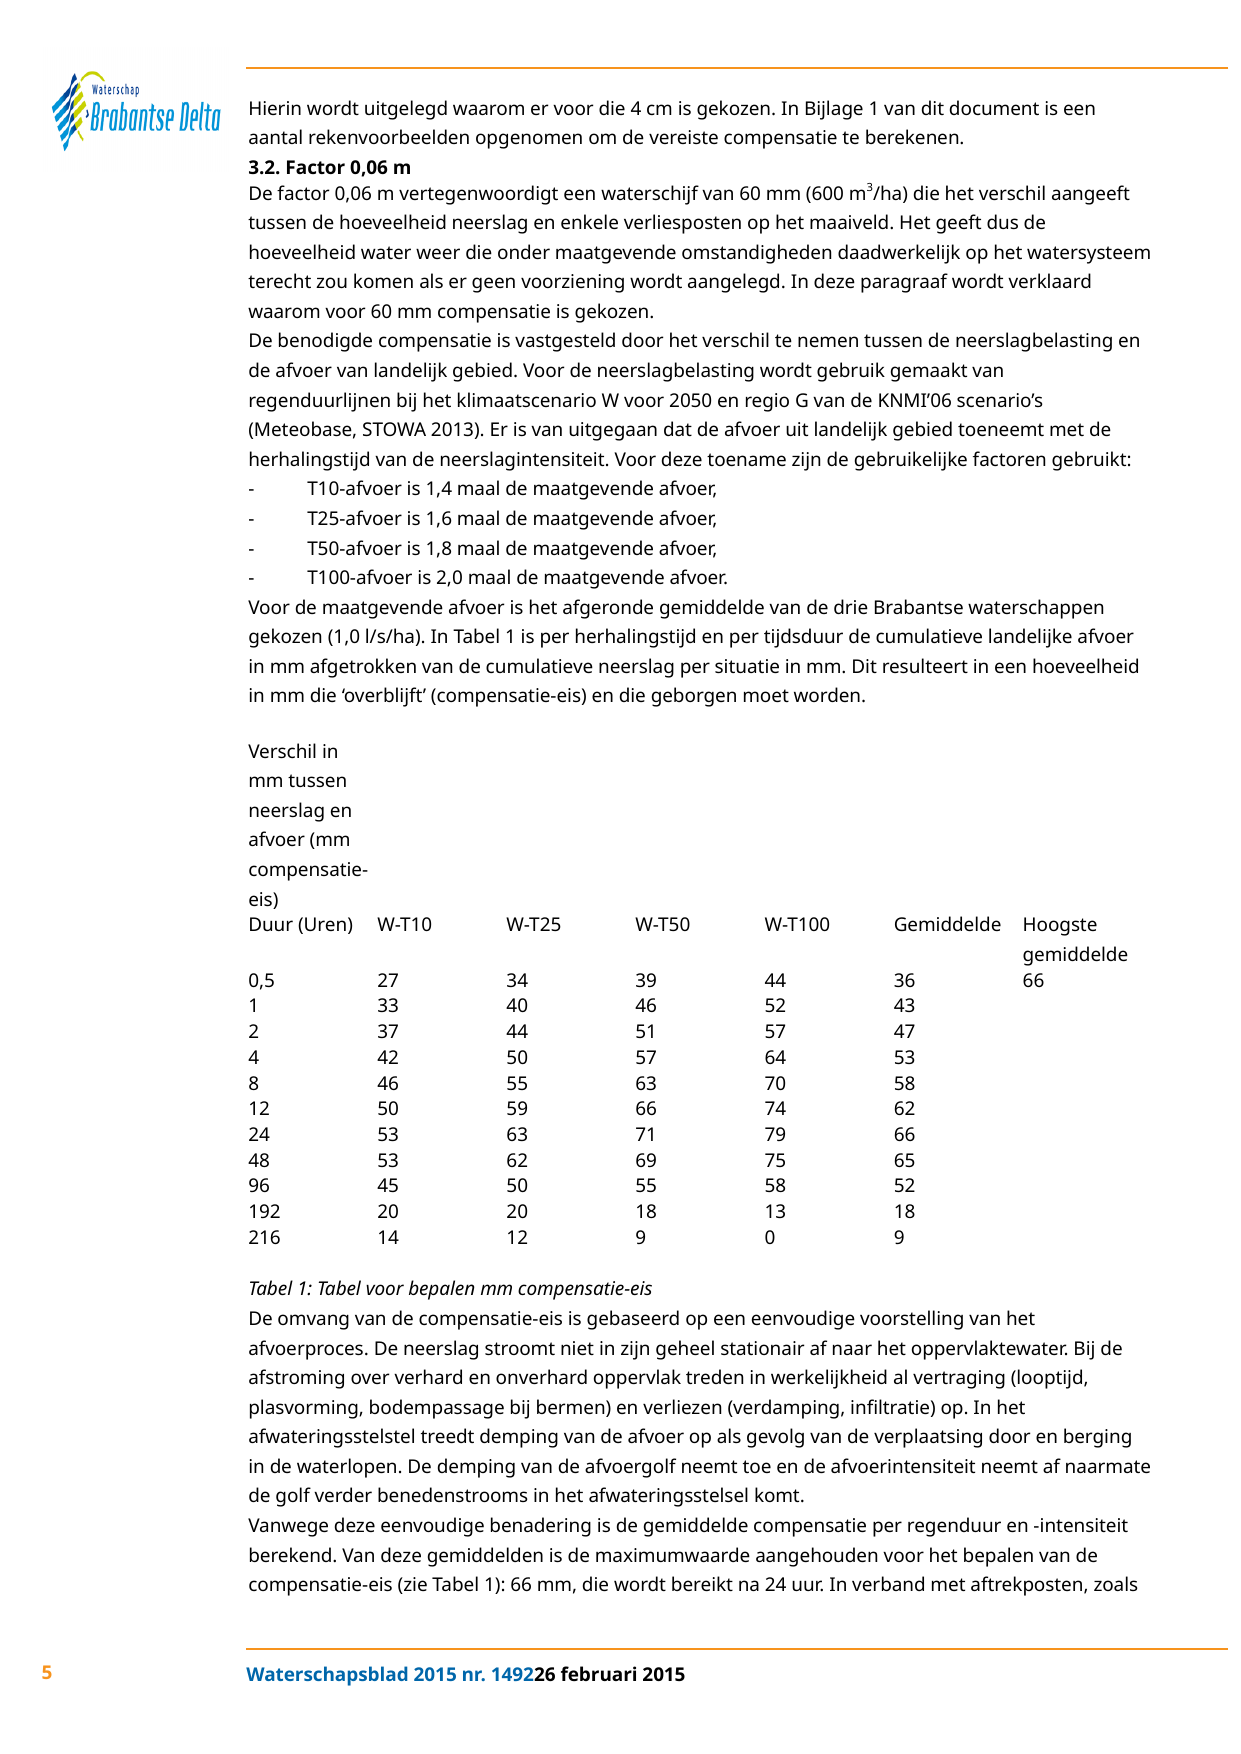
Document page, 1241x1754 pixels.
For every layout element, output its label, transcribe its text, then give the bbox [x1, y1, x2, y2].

table_cell Hoogste gemiddelde [1023, 912, 1152, 967]
table_cell 20 [506, 1199, 635, 1224]
table_cell 64 [764, 1044, 893, 1070]
table_cell 55 [635, 1173, 764, 1198]
table_cell [1023, 1044, 1152, 1070]
table_cell 192 [248, 1199, 377, 1224]
list T10-afvoer is 1,4 maal de maatgevende afvoer, [248, 476, 1152, 501]
text De benodigde compensatie is vastgesteld door het verschil te nemen tussen de neerslagbelasting en de afvoer van landelijk gebied. Voor de neerslagbelasting wordt gebruik gemaakt van regenduurlijnen bij het klimaatscenario W voor 2050 en regio G van de KNMI’06 scenario’s (Meteobase, STOWA 2013). Er is van uitgegaan dat de afvoer uit landelijk gebied toeneemt met de herhalingstijd van de neerslagintensiteit. Voor deze toename zijn de gebruikelijke factoren gebruikt: [248, 328, 1152, 472]
table_cell 58 [764, 1173, 893, 1198]
table_cell 50 [506, 1044, 635, 1070]
table_cell 216 [248, 1224, 377, 1250]
table_cell 58 [894, 1070, 1022, 1096]
table_cell 39 [635, 967, 764, 993]
table_header Verschil in mm tussen neerslag en afvoer (mm compensatie-eis) [248, 738, 377, 912]
table_cell 65 [894, 1147, 1022, 1173]
table_cell 66 [1023, 967, 1152, 993]
table_cell 14 [377, 1224, 506, 1250]
table_cell 75 [764, 1147, 893, 1173]
table_cell 40 [506, 993, 635, 1018]
list T50-afvoer is 1,8 maal de maatgevende afvoer, [248, 535, 1152, 560]
table_cell 0 [764, 1224, 893, 1250]
table_cell 70 [764, 1070, 893, 1096]
table_cell 12 [248, 1096, 377, 1121]
table_cell [1023, 1121, 1152, 1147]
table_cell 36 [894, 967, 1022, 993]
table_cell 57 [764, 1018, 893, 1044]
table_cell 9 [635, 1224, 764, 1250]
table_cell 46 [377, 1070, 506, 1096]
table_cell 55 [506, 1070, 635, 1096]
table_cell 9 [894, 1224, 1022, 1250]
table_cell 62 [506, 1147, 635, 1173]
table_cell [1023, 1096, 1152, 1121]
table_cell 12 [506, 1224, 635, 1250]
table_cell 79 [764, 1121, 893, 1147]
picture [41, 47, 231, 172]
table_cell W-T10 [377, 912, 506, 967]
table_cell 74 [764, 1096, 893, 1121]
table_cell Duur (Uren) [248, 912, 377, 967]
table_cell [1023, 1018, 1152, 1044]
table_cell W-T25 [506, 912, 635, 967]
table_cell [1023, 1224, 1152, 1250]
table_cell 34 [506, 967, 635, 993]
table_cell 71 [635, 1121, 764, 1147]
table_cell 52 [764, 993, 893, 1018]
table_cell [1023, 1173, 1152, 1198]
table_cell 1 [248, 993, 377, 1018]
table_cell 69 [635, 1147, 764, 1173]
table_cell 27 [377, 967, 506, 993]
table_cell 43 [894, 993, 1022, 1018]
table_cell 48 [248, 1147, 377, 1173]
table_cell 24 [248, 1121, 377, 1147]
table_cell [1023, 1147, 1152, 1173]
table_cell W-T50 [635, 912, 764, 967]
text Vanwege deze eenvoudige benadering is de gemiddelde compensatie per regenduur en -intensiteit berekend. Van deze gemiddelden is de maximumwaarde aangehouden voor het bepalen van de compensatie-eis (zie Tabel 1): 66 mm, die wordt bereikt na 24 uur. In verband met aftrekposten, zoals [248, 1512, 1152, 1597]
table_cell 44 [764, 967, 893, 993]
table_cell [1023, 1070, 1152, 1096]
table_cell 45 [377, 1173, 506, 1198]
table_cell 52 [894, 1173, 1022, 1198]
table_cell 62 [894, 1096, 1022, 1121]
table_cell [1023, 993, 1152, 1018]
table_cell 33 [377, 993, 506, 1018]
table_cell 0,5 [248, 967, 377, 993]
table_cell 66 [894, 1121, 1022, 1147]
table_cell 20 [377, 1199, 506, 1224]
table_cell 18 [894, 1199, 1022, 1224]
table_cell 63 [506, 1121, 635, 1147]
text Voor de maatgevende afvoer is het afgeronde gemiddelde van de drie Brabantse waterschappen gekozen (1,0 l/s/ha). In Tabel 1 is per herhalingstijd en per tijdsduur de cumulatieve landelijke afvoer in mm afgetrokken van de cumulatieve neerslag per situatie in mm. Dit resulteert in een hoeveelheid in mm die ‘overblijft’ (compensatie-eis) en die geborgen moet worden. [248, 594, 1152, 708]
text De factor 0,06 m vertegenwoordigt een waterschijf van 60 mm (600 m3/ha) die het verschil aangeeft tussen de hoeveelheid neerslag en enkele verliesposten op het maaiveld. Het geeft dus de hoeveelheid water weer die onder maatgevende omstandigheden daadwerkelijk op het watersysteem terecht zou komen als er geen voorziening wordt aangelegd. In deze paragraaf wordt verklaard waarom voor 60 mm compensatie is gekozen. [248, 180, 1152, 324]
table_cell 53 [894, 1044, 1022, 1070]
table_cell [1023, 1199, 1152, 1224]
list T100-afvoer is 2,0 maal de maatgevende afvoer. [248, 564, 1152, 590]
table_cell 53 [377, 1121, 506, 1147]
text De omvang van de compensatie-eis is gebaseerd op een eenvoudige voorstelling van het afvoerproces. De neerslag stroomt niet in zijn geheel stationair af naar het oppervlaktewater. Bij de afstroming over verhard en onverhard oppervlak treden in werkelijkheid al vertraging (looptijd, plasvorming, bodempassage bij bermen) en verliezen (verdamping, infiltratie) op. In het afwateringsstelstel treedt demping van de afvoer op als gevolg van de verplaatsing door en berging in de waterlopen. De demping van de afvoergolf neemt toe en de afvoerintensiteit neemt af naarmate de golf verder benedenstrooms in het afwateringsstelsel komt. [248, 1305, 1152, 1508]
table_cell 59 [506, 1096, 635, 1121]
table_cell 63 [635, 1070, 764, 1096]
text Hierin wordt uitgelegd waarom er voor die 4 cm is gekozen. In Bijlage 1 van dit document is een aantal rekenvoorbeelden opgenomen om de vereiste compensatie te berekenen. [248, 95, 1152, 150]
table_cell 46 [635, 993, 764, 1018]
text Tabel 1: Tabel voor bepalen mm compensatie-eis [248, 1276, 1152, 1301]
table_cell 57 [635, 1044, 764, 1070]
table_cell 2 [248, 1018, 377, 1044]
table_cell 42 [377, 1044, 506, 1070]
table_cell 51 [635, 1018, 764, 1044]
table_cell 66 [635, 1096, 764, 1121]
text 3.2. Factor 0,06 m [248, 154, 1152, 180]
table_cell 13 [764, 1199, 893, 1224]
table_cell 44 [506, 1018, 635, 1044]
list T25-afvoer is 1,6 maal de maatgevende afvoer, [248, 505, 1152, 531]
table_cell 96 [248, 1173, 377, 1198]
table_cell 53 [377, 1147, 506, 1173]
table_cell 4 [248, 1044, 377, 1070]
table_cell 8 [248, 1070, 377, 1096]
table_cell W-T100 [764, 912, 893, 967]
table_cell 18 [635, 1199, 764, 1224]
table_cell Gemiddelde [894, 912, 1022, 967]
table_cell 50 [506, 1173, 635, 1198]
table_cell 47 [894, 1018, 1022, 1044]
table_cell 50 [377, 1096, 506, 1121]
table_cell 37 [377, 1018, 506, 1044]
